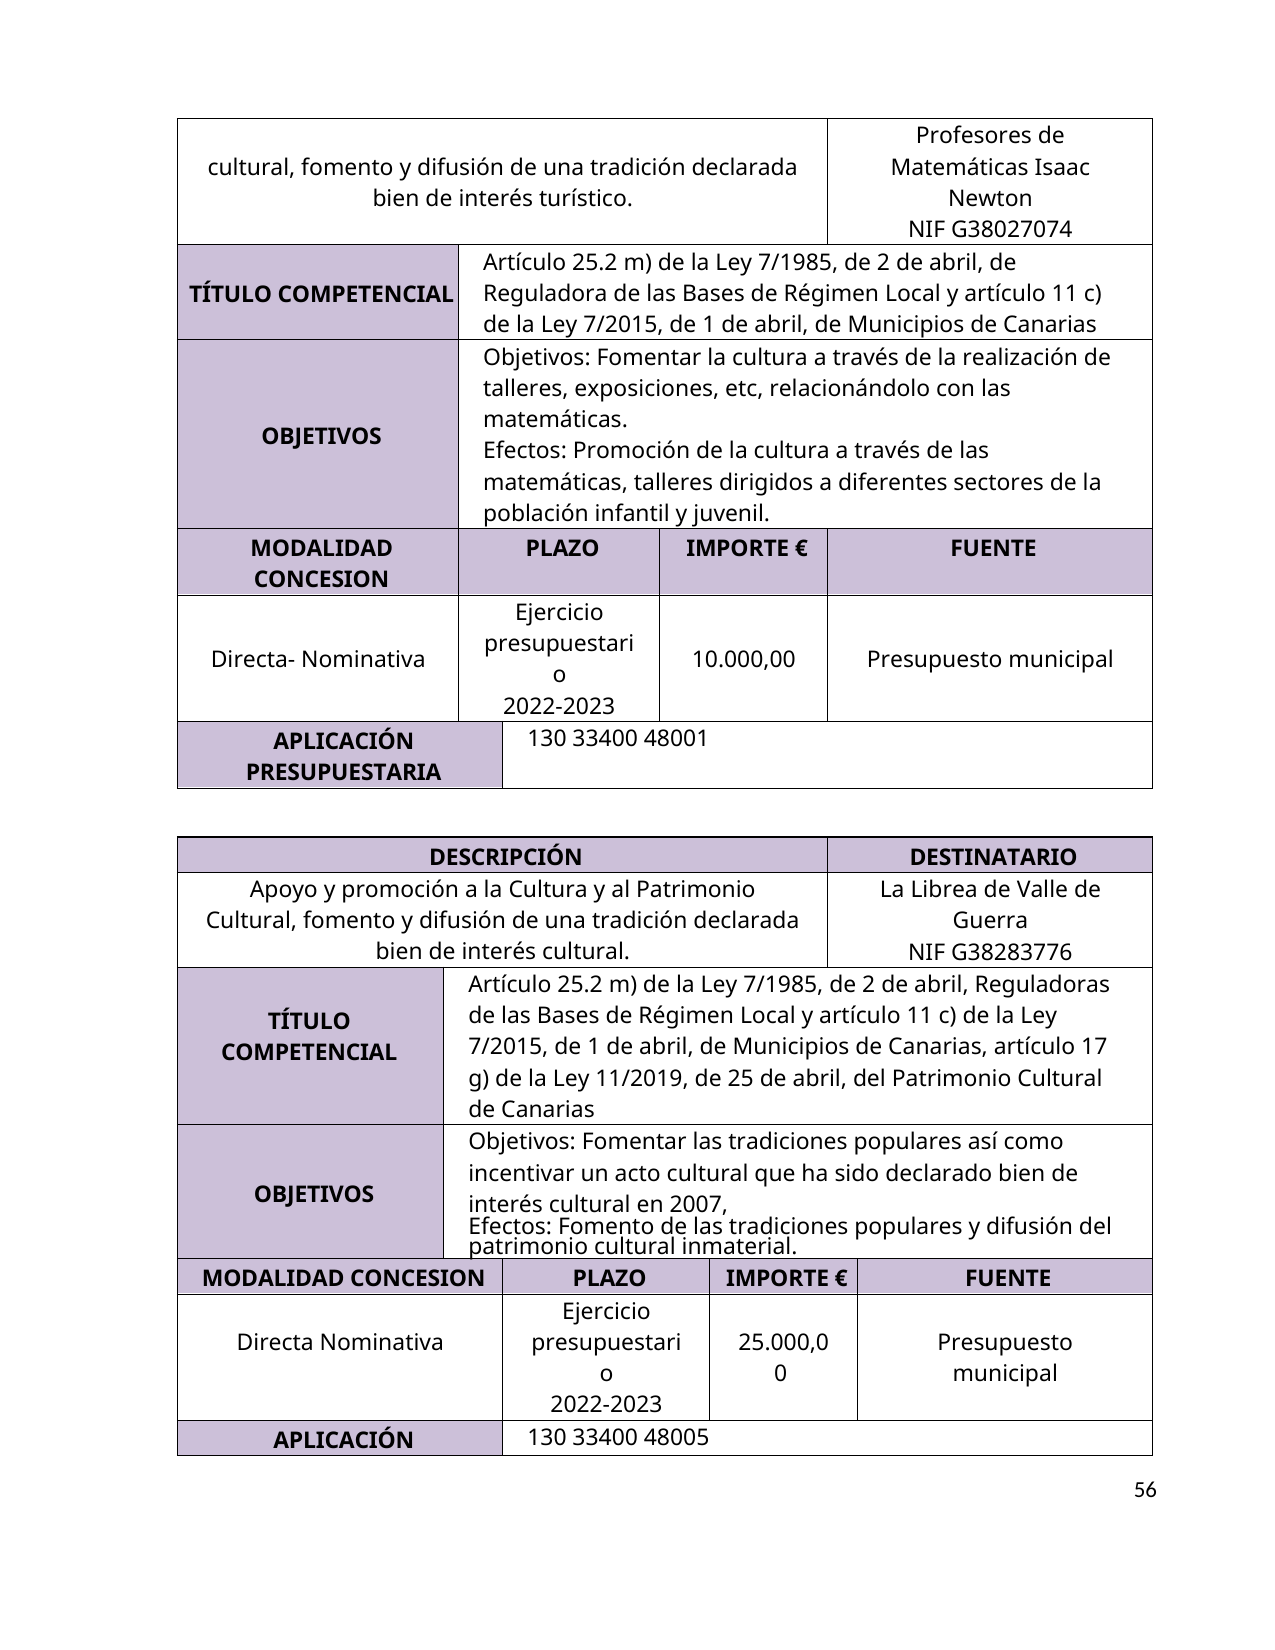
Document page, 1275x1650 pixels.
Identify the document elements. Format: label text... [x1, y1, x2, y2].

table_cell IMPORTE € [710, 1259, 857, 1293]
table_cell PLAZO [459, 529, 659, 594]
table_cell 130 33400 48001 [503, 722, 1152, 787]
table_cell FUENTE [858, 1259, 1152, 1293]
table_cell Directa Nominativa [178, 1295, 502, 1420]
table_cell Apoyo y promoción a la Cultura y al Patrimonio Cultural, fomento y difusión de una tradición declarada bien de interés cultural. [178, 873, 827, 967]
table_cell cultural, fomento y difusión de una tradición declarada bien de interés turístico. [178, 119, 827, 244]
table_cell Objetivos: Fomentar la cultura a través de la realización de talleres, exposiciones, etc, relacionándolo con las matemáticas. Efectos: Promoción de la cultura a través de las matemáticas, talleres dirigidos a diferentes sectores de la población infantil y juvenil. [459, 340, 1152, 528]
table_cell PLAZO [503, 1259, 709, 1293]
table_cell IMPORTE € [660, 529, 827, 594]
table_cell La Librea de Valle de Guerra NIF G38283776 [828, 873, 1152, 967]
table_cell Artículo 25.2 m) de la Ley 7/1985, de 2 de abril, de Reguladora de las Bases de Régimen Local y artículo 11 c) de la Ley 7/2015, de 1 de abril, de Municipios de Canarias [459, 245, 1152, 339]
table_cell FUENTE [828, 529, 1152, 594]
table_cell Ejercicio presupuestario 2022-2023 [459, 596, 659, 721]
table_cell Ejercicio presupuestario 2022-2023 [503, 1295, 709, 1420]
table_cell APLICACIÓN [178, 1421, 502, 1455]
table_cell OBJETIVOS [178, 1125, 443, 1258]
table_cell 10.000,00 [660, 596, 827, 721]
table_cell Presupuesto municipal [828, 596, 1152, 721]
table_cell Artículo 25.2 m) de la Ley 7/1985, de 2 de abril, Reguladoras de las Bases de Régimen Local y artículo 11 c) de la Ley 7/2015, de 1 de abril, de Municipios de Canarias, artículo 17 g) de la Ley 11/2019, de 25 de abril, del Patrimonio Cultural de Canarias [444, 968, 1152, 1124]
table_cell MODALIDAD CONCESION [178, 529, 458, 594]
table_cell APLICACIÓN PRESUPUESTARIA [178, 722, 502, 787]
table_cell MODALIDAD CONCESION [178, 1259, 502, 1293]
table_cell OBJETIVOS [178, 340, 458, 528]
table_cell Directa- Nominativa [178, 596, 458, 721]
table_header DESCRIPCIÓN [178, 838, 827, 872]
table_cell Objetivos: Fomentar las tradiciones populares así como incentivar un acto cultural que ha sido declarado bien de interés cultural en 2007, Efectos: Fomento de las tradiciones populares y difusión del patrimonio cultural inmaterial. [444, 1125, 1152, 1258]
table_cell TÍTULO COMPETENCIAL [178, 245, 458, 339]
table_cell TÍTULO COMPETENCIAL [178, 968, 443, 1124]
table_cell Profesores de Matemáticas Isaac Newton NIF G38027074 [828, 119, 1152, 244]
table_header DESTINATARIO [828, 838, 1152, 872]
table_cell 130 33400 48005 [503, 1421, 1152, 1455]
table_cell Presupuesto municipal [858, 1295, 1152, 1420]
table_cell 25.000,00 [710, 1295, 857, 1420]
